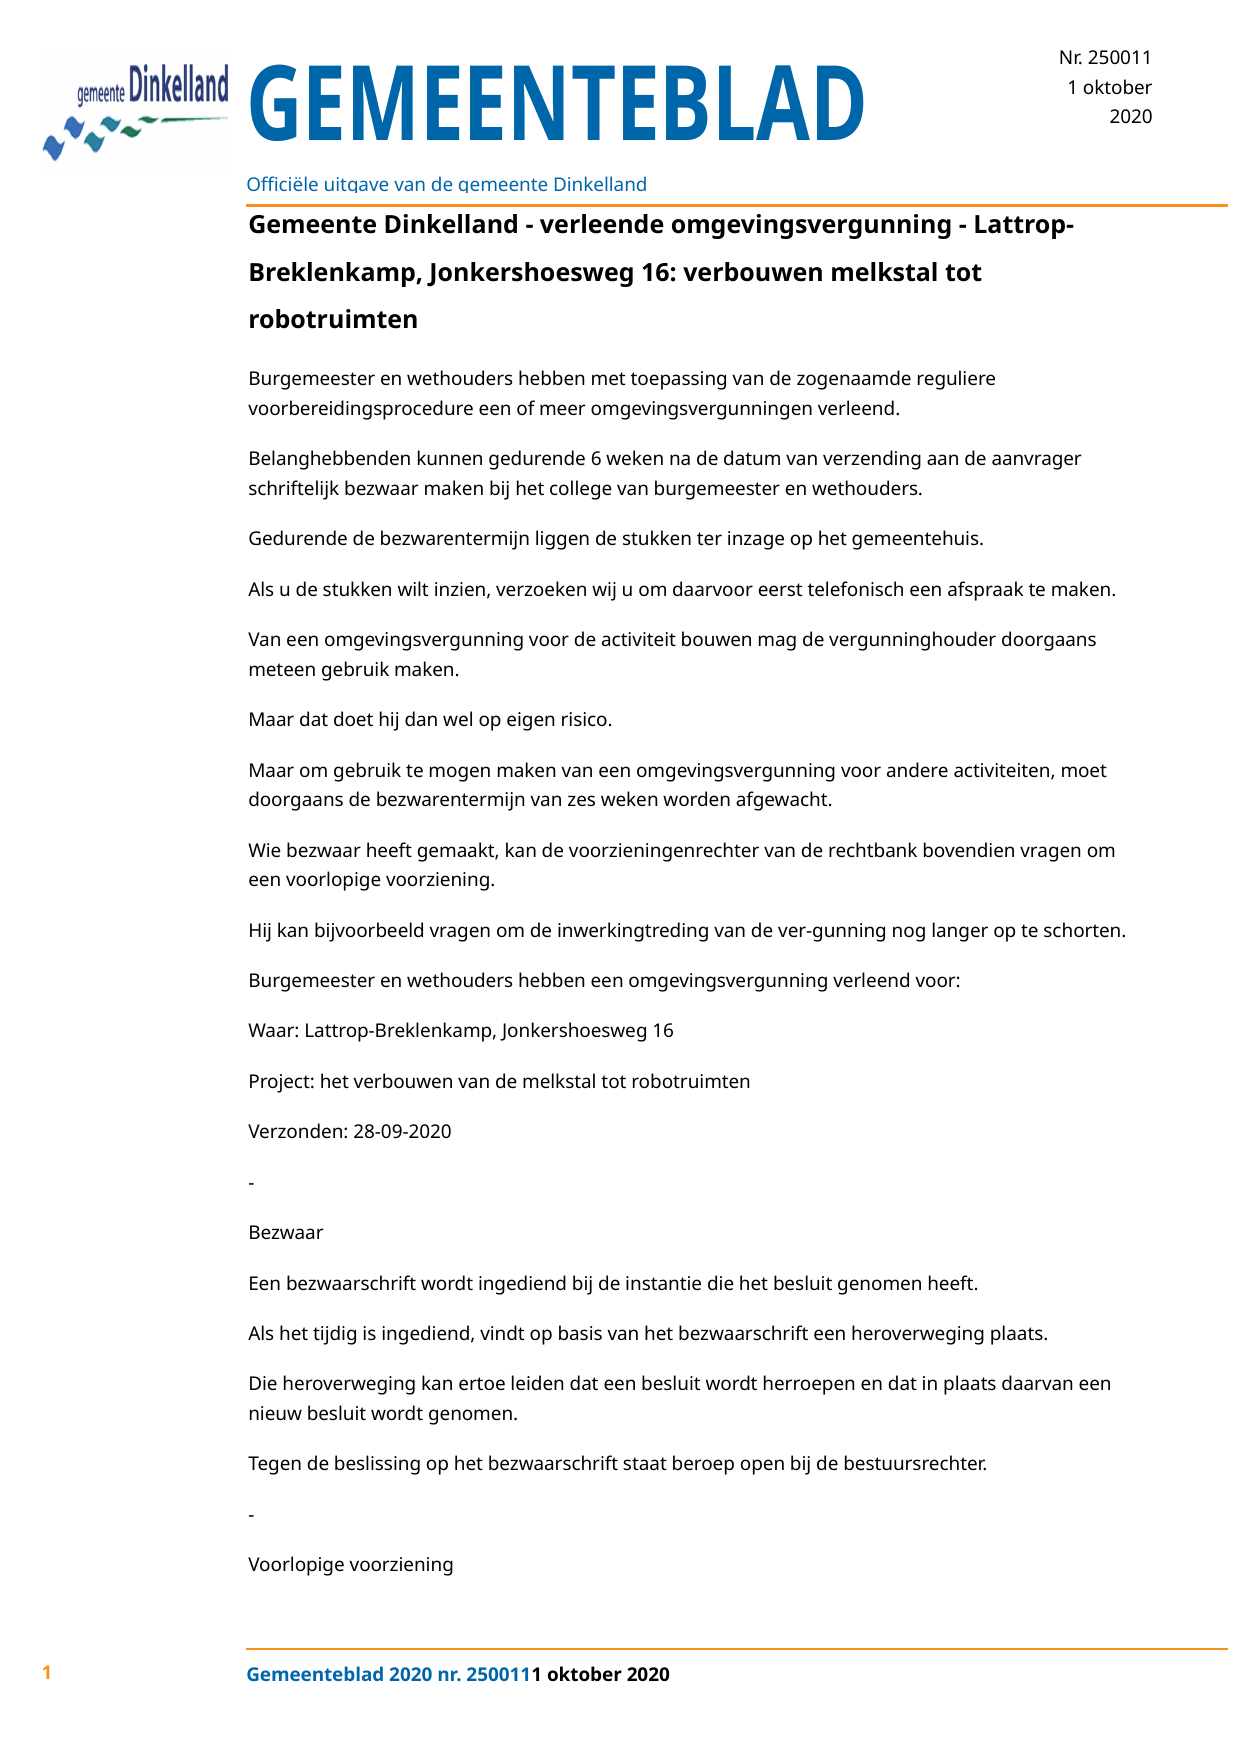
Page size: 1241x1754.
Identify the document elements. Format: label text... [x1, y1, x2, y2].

text Tegen de beslissing op het bezwaarschrift staat beroep open bij de bestuursrechter. [248, 1451, 1152, 1476]
text Burgemeester en wethouders hebben een omgevingsvergunning verleend voor: [248, 967, 1152, 993]
text - [248, 1169, 1152, 1194]
text Een bezwaarschrift wordt ingediend bij de instantie die het besluit genomen heeft. [248, 1270, 1152, 1295]
text Die heroverweging kan ertoe leiden dat een besluit wordt herroepen en dat in plaats daarvan een nieuw besluit wordt genomen. [248, 1371, 1152, 1426]
text Gedurende de bezwarentermijn liggen de stukken ter inzage op het gemeentehuis. [248, 526, 1152, 551]
text Als het tijdig is ingediend, vindt op basis van het bezwaarschrift een heroverweging plaats. [248, 1320, 1152, 1346]
text Maar dat doet hij dan wel op eigen risico. [248, 706, 1152, 732]
text Verzonden: 28-09-2020 [248, 1118, 1152, 1144]
text Voorlopige voorziening [248, 1551, 1152, 1577]
text Hij kan bijvoorbeeld vragen om de inwerkingtreding van de ver-gunning nog langer op te schorten. [248, 917, 1152, 942]
text Van een omgevingsvergunning voor de activiteit bouwen mag de vergunninghouder doorgaans meteen gebruik maken. [248, 626, 1152, 682]
text Belanghebbenden kunnen gedurende 6 weken na de datum van verzending aan de aanvrager schriftelijk bezwaar maken bij het college van burgemeester en wethouders. [248, 446, 1152, 501]
text Project: het verbouwen van de melkstal tot robotruimten [248, 1068, 1152, 1094]
text Maar om gebruik te mogen maken van een omgevingsvergunning voor andere activiteiten, moet doorgaans de bezwarentermijn van zes weken worden afgewacht. [248, 757, 1152, 812]
text Waar: Lattrop-Breklenkamp, Jonkershoesweg 16 [248, 1018, 1152, 1043]
text - [248, 1501, 1152, 1527]
text Wie bezwaar heeft gemaakt, kan de voorzieningenrechter van de rechtbank bovendien vragen om een voorlopige voorziening. [248, 837, 1152, 892]
text Gemeente Dinkelland - verleende omgevingsvergunning - Lattrop-Breklenkamp, Jonkershoesweg 16: verbouwen melkstal tot robotruimten [248, 207, 1152, 336]
text Als u de stukken wilt inzien, verzoeken wij u om daarvoor eerst telefonisch een afspraak te maken. [248, 576, 1152, 602]
text Bezwaar [248, 1219, 1152, 1245]
picture [41, 47, 231, 172]
text Burgemeester en wethouders hebben met toepassing van de zogenaamde reguliere voorbereidingsprocedure een of meer omgevingsvergunningen verleend. [248, 366, 1152, 421]
